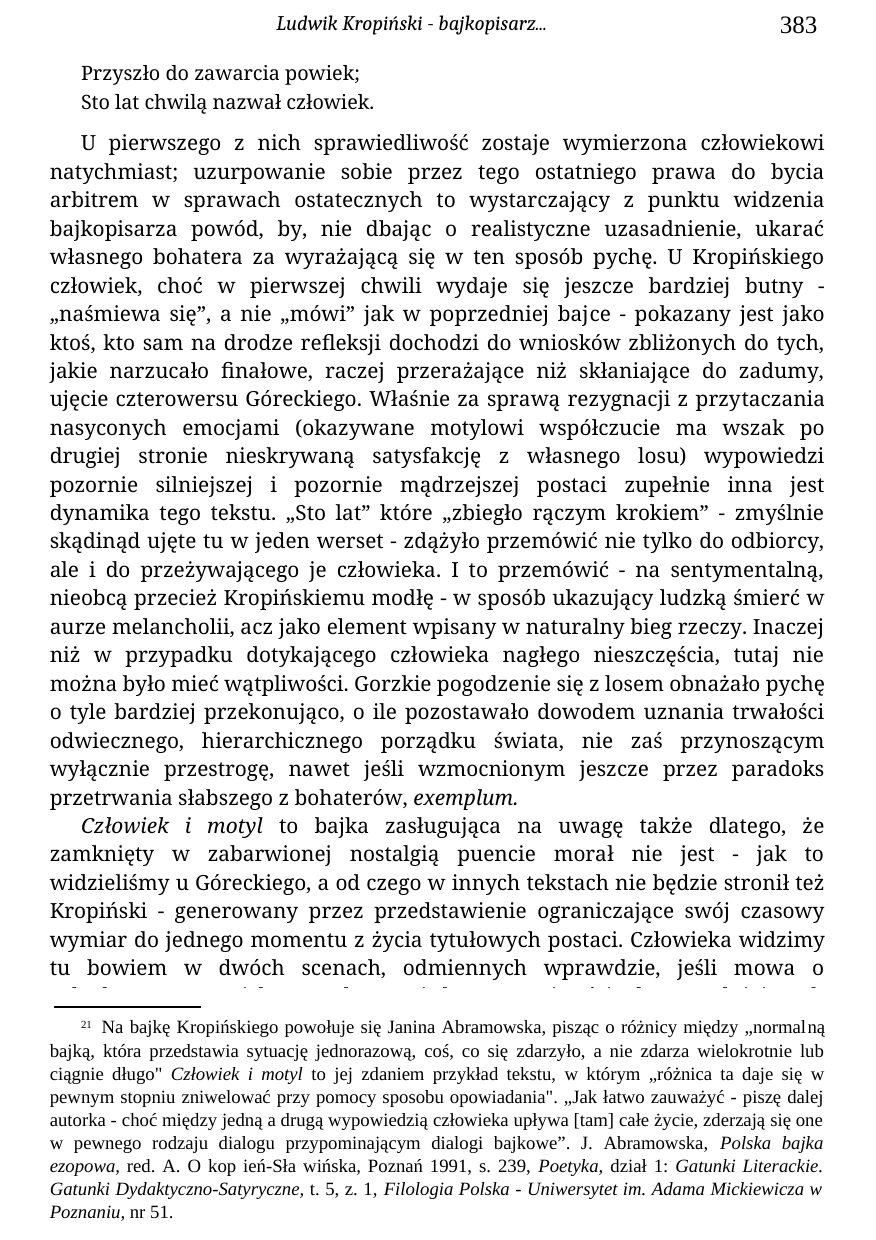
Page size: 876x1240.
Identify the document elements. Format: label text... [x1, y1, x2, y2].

text 21 Na bajkę Kropińskiego powołuje się Janina Abramowska, pisząc o różnicy między „normal­ną bajką, która przedstawia sytuację jednorazową, coś, co się zdarzyło, a nie zdarza wielokrotnie lub ciągnie długo" Człowiek i motyl to jej zdaniem przykład tekstu, w którym „różnica ta daje się w pewnym stopniu zniwelować przy pomocy sposobu opowiadania". „Jak łatwo zauważyć - piszę dalej autorka - choć między jedną a drugą wypowiedzią człowieka upływa [tam] całe życie, zderzają się one w pewnego rodzaju dialogu przypominającym dialogi bajkowe”. J. Abramowska, Polska bajka ezopowa, red. A. O kop ień-Sła wińska, Poznań 1991, s. 239, Poetyka, dział 1: Gatunki Literackie. Gatunki Dydaktyczno-Satyryczne, t. 5, z. 1, Filologia Polska - Uniwersytet im. Adama Mickiewicza w Poznaniu, nr 51. [49, 1016, 825, 1222]
text Przyszło do zawarcia powiek; [49, 59, 825, 86]
text Sto lat chwilą nazwał człowiek. [49, 88, 825, 116]
text Ludwik Kropiński - bajkopisarz... [276, 12, 598, 36]
text U pierwszego z nich sprawiedliwość zostaje wymierzona człowiekowi natych­miast; uzurpowanie sobie przez tego ostatniego prawa do bycia arbitrem w spra­wach ostatecznych to wystarczający z punktu widzenia bajkopisarza powód, by, nie dbając o realistyczne uzasadnienie, ukarać własnego bohatera za wyrażającą się w ten sposób pychę. U Kropińskiego człowiek, choć w pierwszej chwili wydaje się jeszcze bardziej butny - „naśmiewa się”, a nie „mówi” jak w poprzedniej baj­ce - pokazany jest jako ktoś, kto sam na drodze refleksji dochodzi do wniosków zbliżonych do tych, jakie narzucało finałowe, raczej przerażające niż skłaniające do zadumy, ujęcie czterowersu Góreckiego. Właśnie za sprawą rezygnacji z przy­taczania nasyconych emocjami (okazywane motylowi współczucie ma wszak po drugiej stronie nieskrywaną satysfakcję z własnego losu) wypowiedzi pozornie silniejszej i pozornie mądrzejszej postaci zupełnie inna jest dynamika tego tekstu. „Sto lat” które „zbiegło rączym krokiem” - zmyślnie skądinąd ujęte tu w jeden werset - zdążyło przemówić nie tylko do odbiorcy, ale i do przeżywającego je człowieka. I to przemówić - na sentymentalną, nieobcą przecież Kropińskiemu modłę - w sposób ukazujący ludzką śmierć w aurze melancholii, acz jako element wpisany w naturalny bieg rzeczy. Inaczej niż w przypadku dotykającego człowieka nagłego nieszczęścia, tutaj nie można było mieć wątpliwości. Gorzkie pogodze­nie się z losem obnażało pychę o tyle bardziej przekonująco, o ile pozostawało dowodem uznania trwałości odwiecznego, hierarchicznego porządku świata, nie zaś przynoszącym wyłącznie przestrogę, nawet jeśli wzmocnionym jeszcze przez paradoks przetrwania słabszego z bohaterów, exemplum. [49, 128, 825, 811]
text 383 [779, 10, 824, 39]
text Człowiek i motyl to bajka zasługująca na uwagę także dlatego, że zamknięty w zabarwionej nostalgią puencie morał nie jest - jak to widzieliśmy u Góreckie­go, a od czego w innych tekstach nie będzie stronił też Kropiński - generowany przez przedstawienie ograniczające swój czasowy wymiar do jednego momen­tu z życia tytułowych postaci. Człowieka widzimy tu bowiem w dwóch scenach, odmiennych wprawdzie, jeśli mowa o zakodowanym w nich stosunku tegoż do rzeczywistości, ale uzupełniających się, zważywszy na myślową zawartość i struk­turalną zwartość przekazu. Ta swoista, kształtująca się niejako ponad czasem, jedność bajkowej sytuacji utrzymuje utwór w ryzach epigramatu, pozwalając jed­nocześnie na semantyczne pogłębienie tekstu21. [49, 811, 825, 987]
